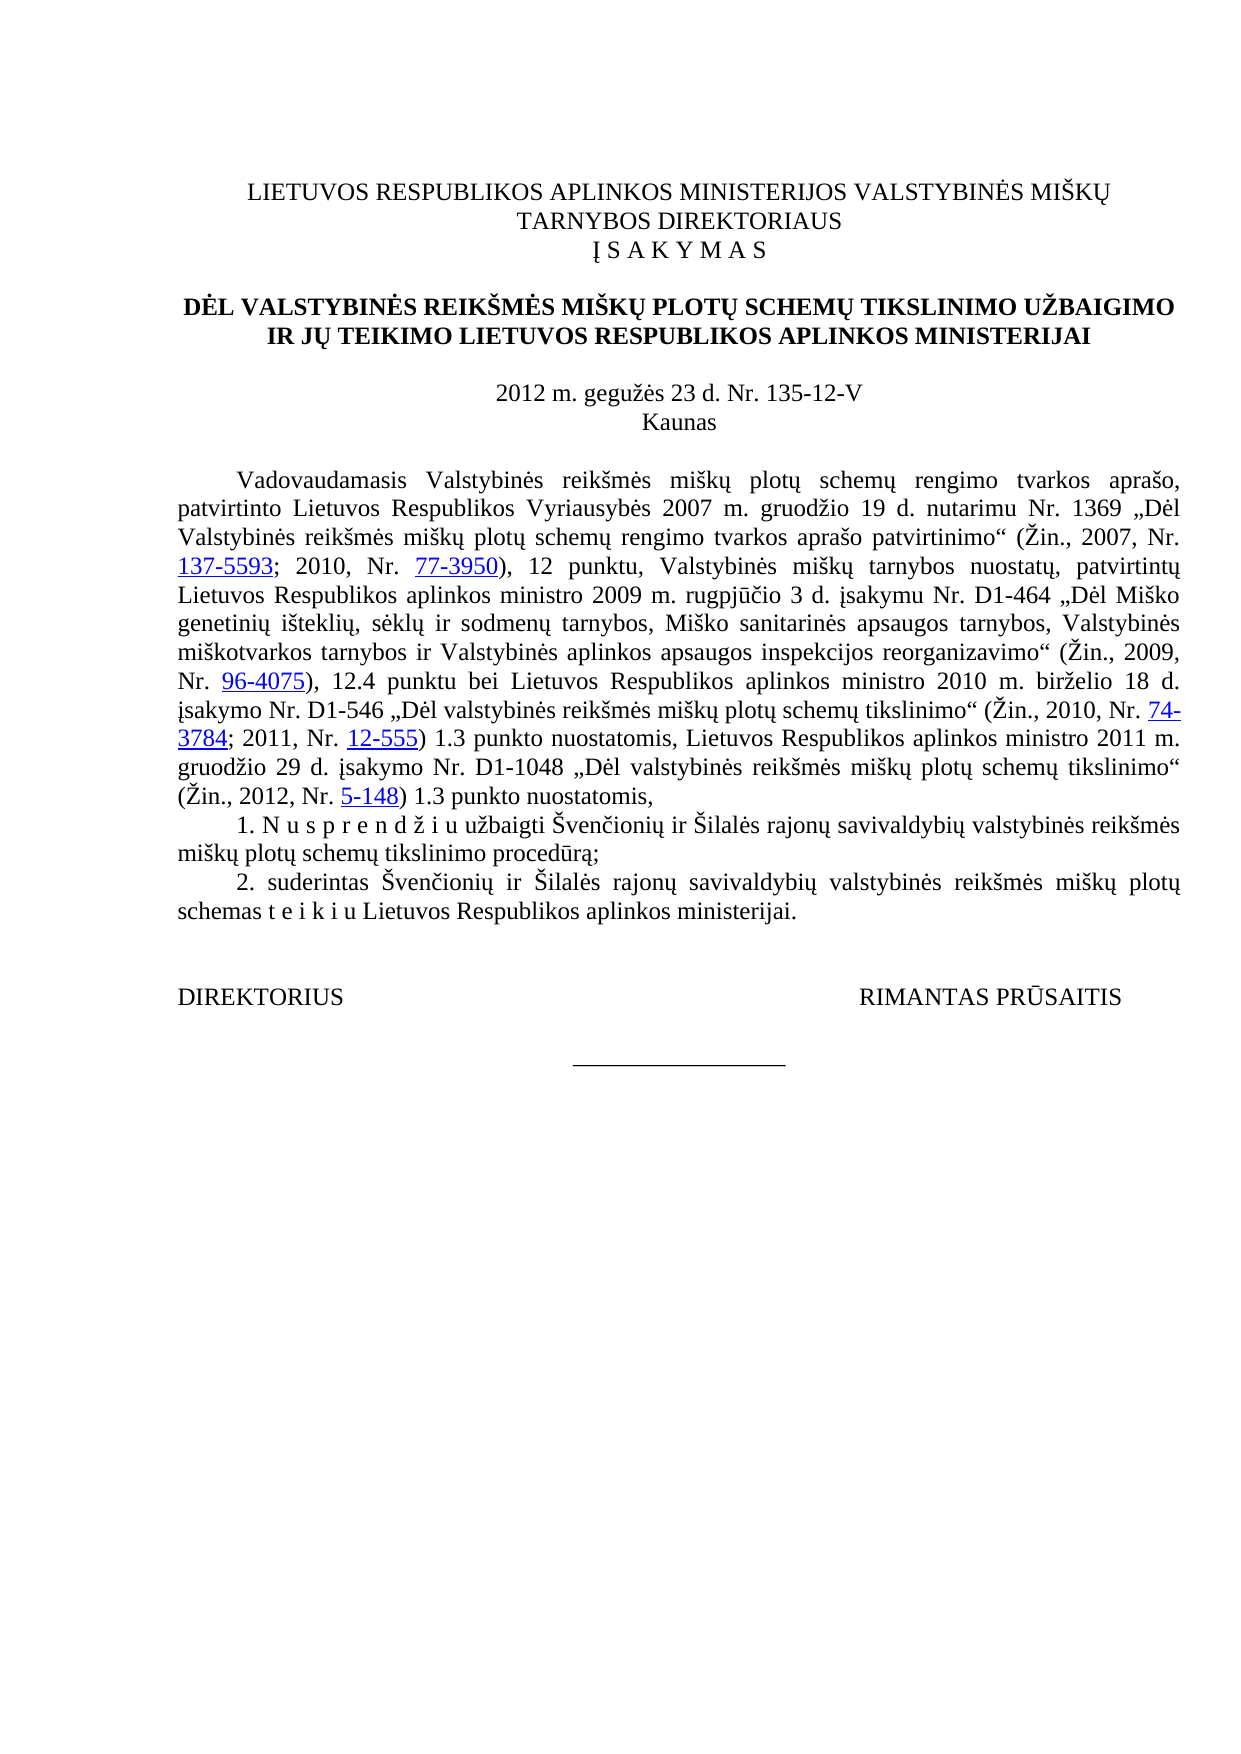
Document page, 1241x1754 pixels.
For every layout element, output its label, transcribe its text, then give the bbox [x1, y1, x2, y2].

text Į S A K Y M A S [177, 235, 1181, 263]
text 2012 m. gegužės 23 d. Nr. 135-12-V [177, 378, 1181, 407]
text Direktorius Rimantas Prūsaitis [177, 982, 1181, 1011]
text 2. suderintas Švenčionių ir Šilalės rajonų savivaldybių valstybinės reikšmės miškų plotų schemas t e i k i u Lietuvos Respublikos aplinkos ministerijai. [177, 867, 1181, 925]
text _________________ [177, 1040, 1181, 1068]
text 1. N u s p r e n d ž i u užbaigti Švenčionių ir Šilalės rajonų savivaldybių valstybinės reikšmės miškų plotų schemų tikslinimo procedūrą; [177, 810, 1181, 867]
text DĖL VALSTYBINĖS REIKŠMĖS MIŠKŲ PLOTŲ SCHEMŲ TIKSLINIMO UŽBAIGIMO IR JŲ TEIKIMO LIETUVOS RESPUBLIKOS APLINKOS MINISTERIJAI [177, 292, 1181, 350]
text Kaunas [177, 407, 1181, 436]
text LIETUVOS RESPUBLIKOS APLINKOS MINISTERIJOS VALSTYBINĖS MIŠKŲ TARNYBOS DIREKTORIAUS [177, 177, 1181, 235]
text Vadovaudamasis Valstybinės reikšmės miškų plotų schemų rengimo tvarkos aprašo, patvirtinto Lietuvos Respublikos Vyriausybės 2007 m. gruodžio 19 d. nutarimu Nr. 1369 „Dėl valstybinės reikšmės miškų plotų schemų rengimo tvarkos aprašo patvirtinimo“ (Žin., 2007, Nr. 137-5593; 2010, Nr. 77-3950), 12 punktu, Valstybinės miškų tarnybos nuostatų, patvirtintų Lietuvos Respublikos aplinkos ministro 2009 m. rugpjūčio 3 d. įsakymu Nr. D1-464 „Dėl Miško genetinių išteklių, sėklų ir sodmenų tarnybos, Miško sanitarinės apsaugos tarnybos, Valstybinės miškotvarkos tarnybos ir Valstybinės aplinkos apsaugos inspekcijos reorganizavimo“ (Žin., 2009, Nr. 96-4075), 12.4 punktu bei Lietuvos Respublikos aplinkos ministro 2010 m. birželio 18 d. įsakymo Nr. D1-546 „Dėl valstybinės reikšmės miškų plotų schemų tikslinimo“ (Žin., 2010, Nr. 74-3784; 2011, Nr. 12-555) 1.3 punkto nuostatomis, Lietuvos Respublikos aplinkos ministro 2011 m. gruodžio 29 d. įsakymo Nr. D1-1048 „Dėl valstybinės reikšmės miškų plotų schemų tikslinimo“ (Žin., 2012, Nr. 5-148) 1.3 punkto nuostatomis, [177, 465, 1181, 810]
